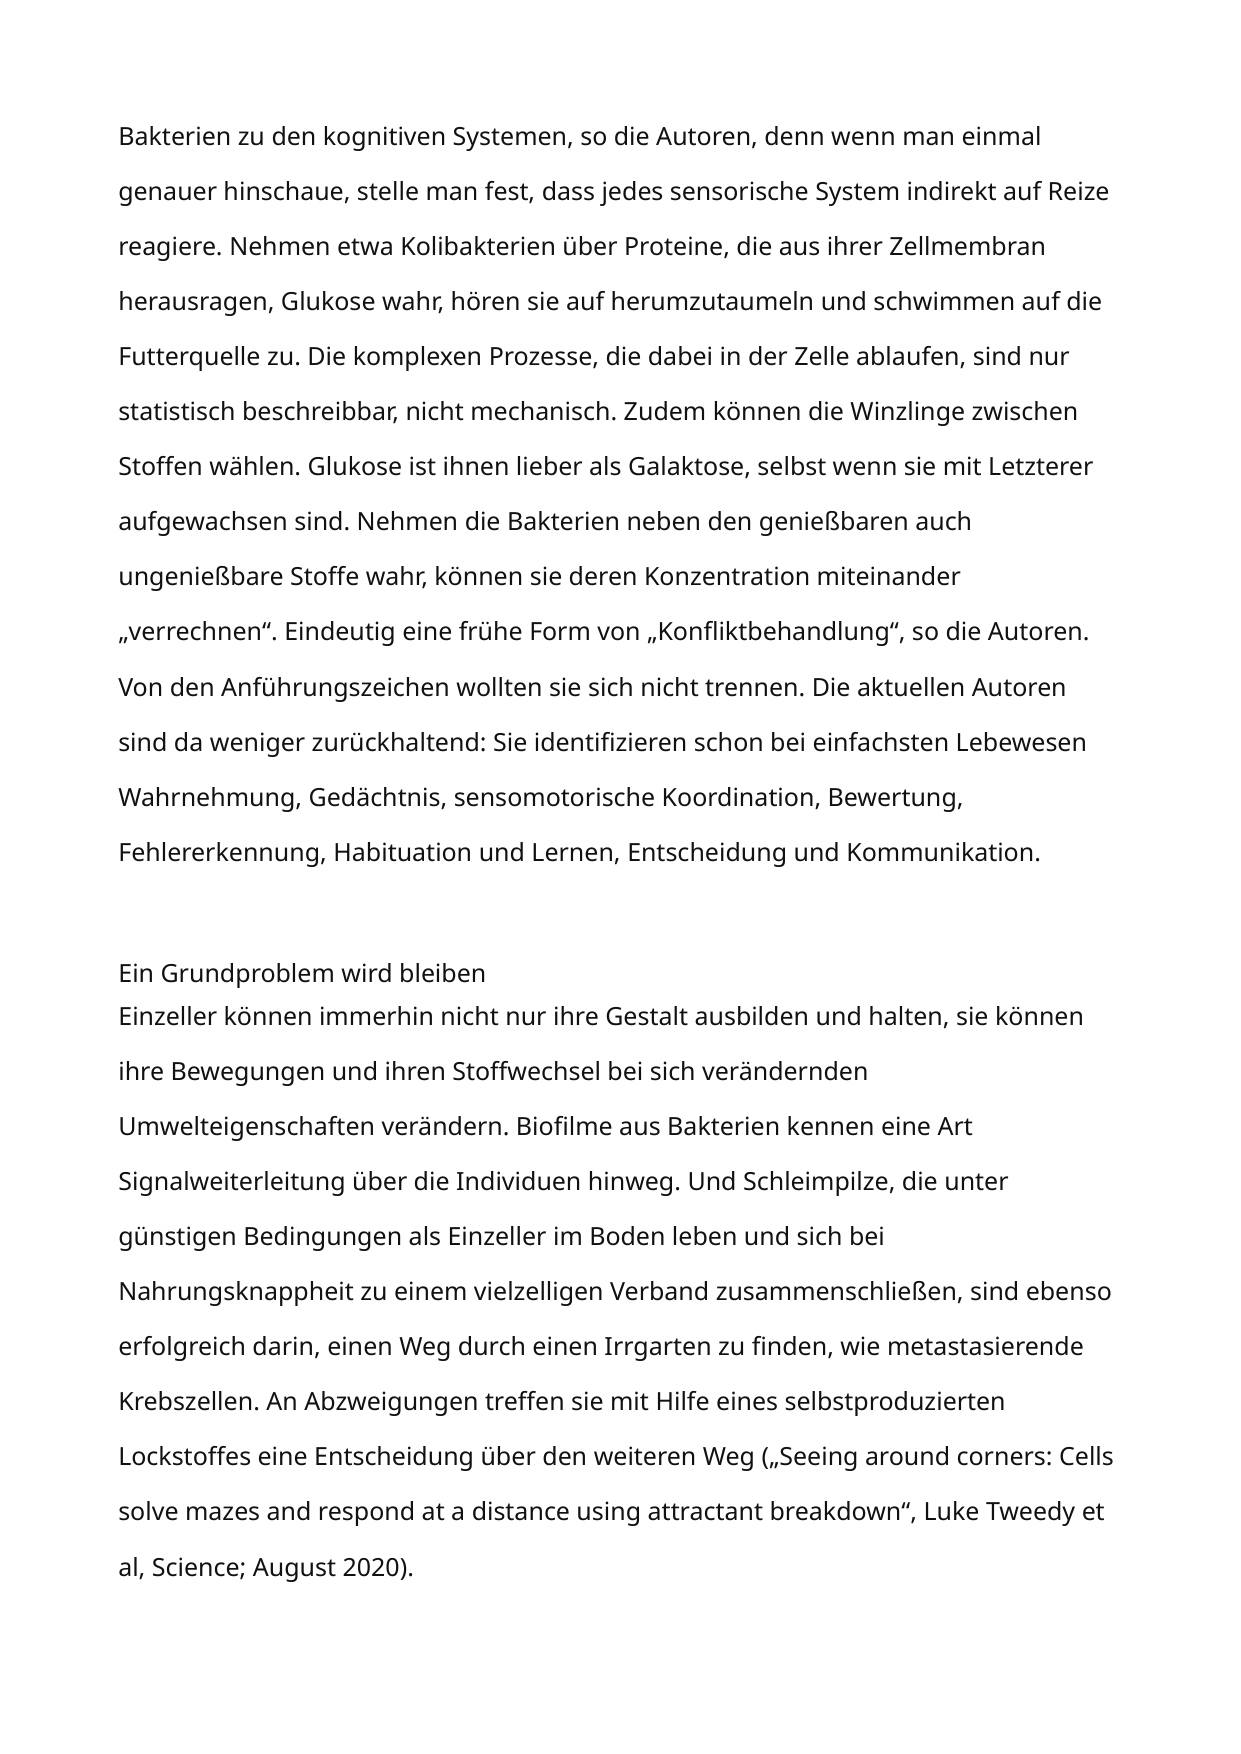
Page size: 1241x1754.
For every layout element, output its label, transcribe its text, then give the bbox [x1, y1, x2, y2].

text Bakterien zu den kognitiven Systemen, so die Autoren, denn wenn man einmal genauer hinschaue, stelle man fest, dass jedes sensorische System indirekt auf Reize reagiere. Nehmen etwa Kolibakterien über Proteine, die aus ihrer Zellmembran herausragen, Glukose wahr, hören sie auf herumzutaumeln und schwimmen auf die Futterquelle zu. Die komplexen Prozesse, die dabei in der Zelle ablaufen, sind nur statistisch beschreibbar, nicht mechanisch. Zudem können die Winzlinge zwischen Stoffen wählen. Glukose ist ihnen lieber als Galaktose, selbst wenn sie mit Letzterer aufgewachsen sind. Nehmen die Bakterien neben den genießbaren auch ungenießbare Stoffe wahr, können sie deren Konzentration miteinander „verrechnen“. Eindeutig eine frühe Form von „Konfliktbehandlung“, so die Autoren. [118, 118, 1122, 648]
text Von den Anführungszeichen wollten sie sich nicht trennen. Die aktuellen Autoren sind da weniger zurückhaltend: Sie identifizieren schon bei einfachsten Lebewesen Wahrnehmung, Gedächtnis, sensomotorische Koordination, Bewertung, Fehlererkennung, Habituation und Lernen, Entscheidung und Kommunikation. [118, 669, 1122, 868]
subtitle Ein Grundproblem wird bleiben [118, 956, 1122, 990]
text Einzeller können immerhin nicht nur ihre Gestalt ausbilden und halten, sie können ihre Bewegungen und ihren Stoffwechsel bei sich verändernden Umwelteigenschaften verändern. Biofilme aus Bakterien kennen eine Art Signalweiterleitung über die Individuen hinweg. Und Schleimpilze, die unter günstigen Bedingungen als Einzeller im Boden leben und sich bei Nahrungsknappheit zu einem vielzelligen Verband zusammenschließen, sind ebenso erfolgreich darin, einen Weg durch einen Irrgarten zu finden, wie metastasierende Krebszellen. An Abzweigungen treffen sie mit Hilfe eines selbstproduzierten Lockstoffes eine Entscheidung über den weiteren Weg („Seeing around corners: Cells solve mazes and respond at a distance using attractant breakdown“, Luke Tweedy et al, Science; August 2020). [118, 998, 1122, 1583]
